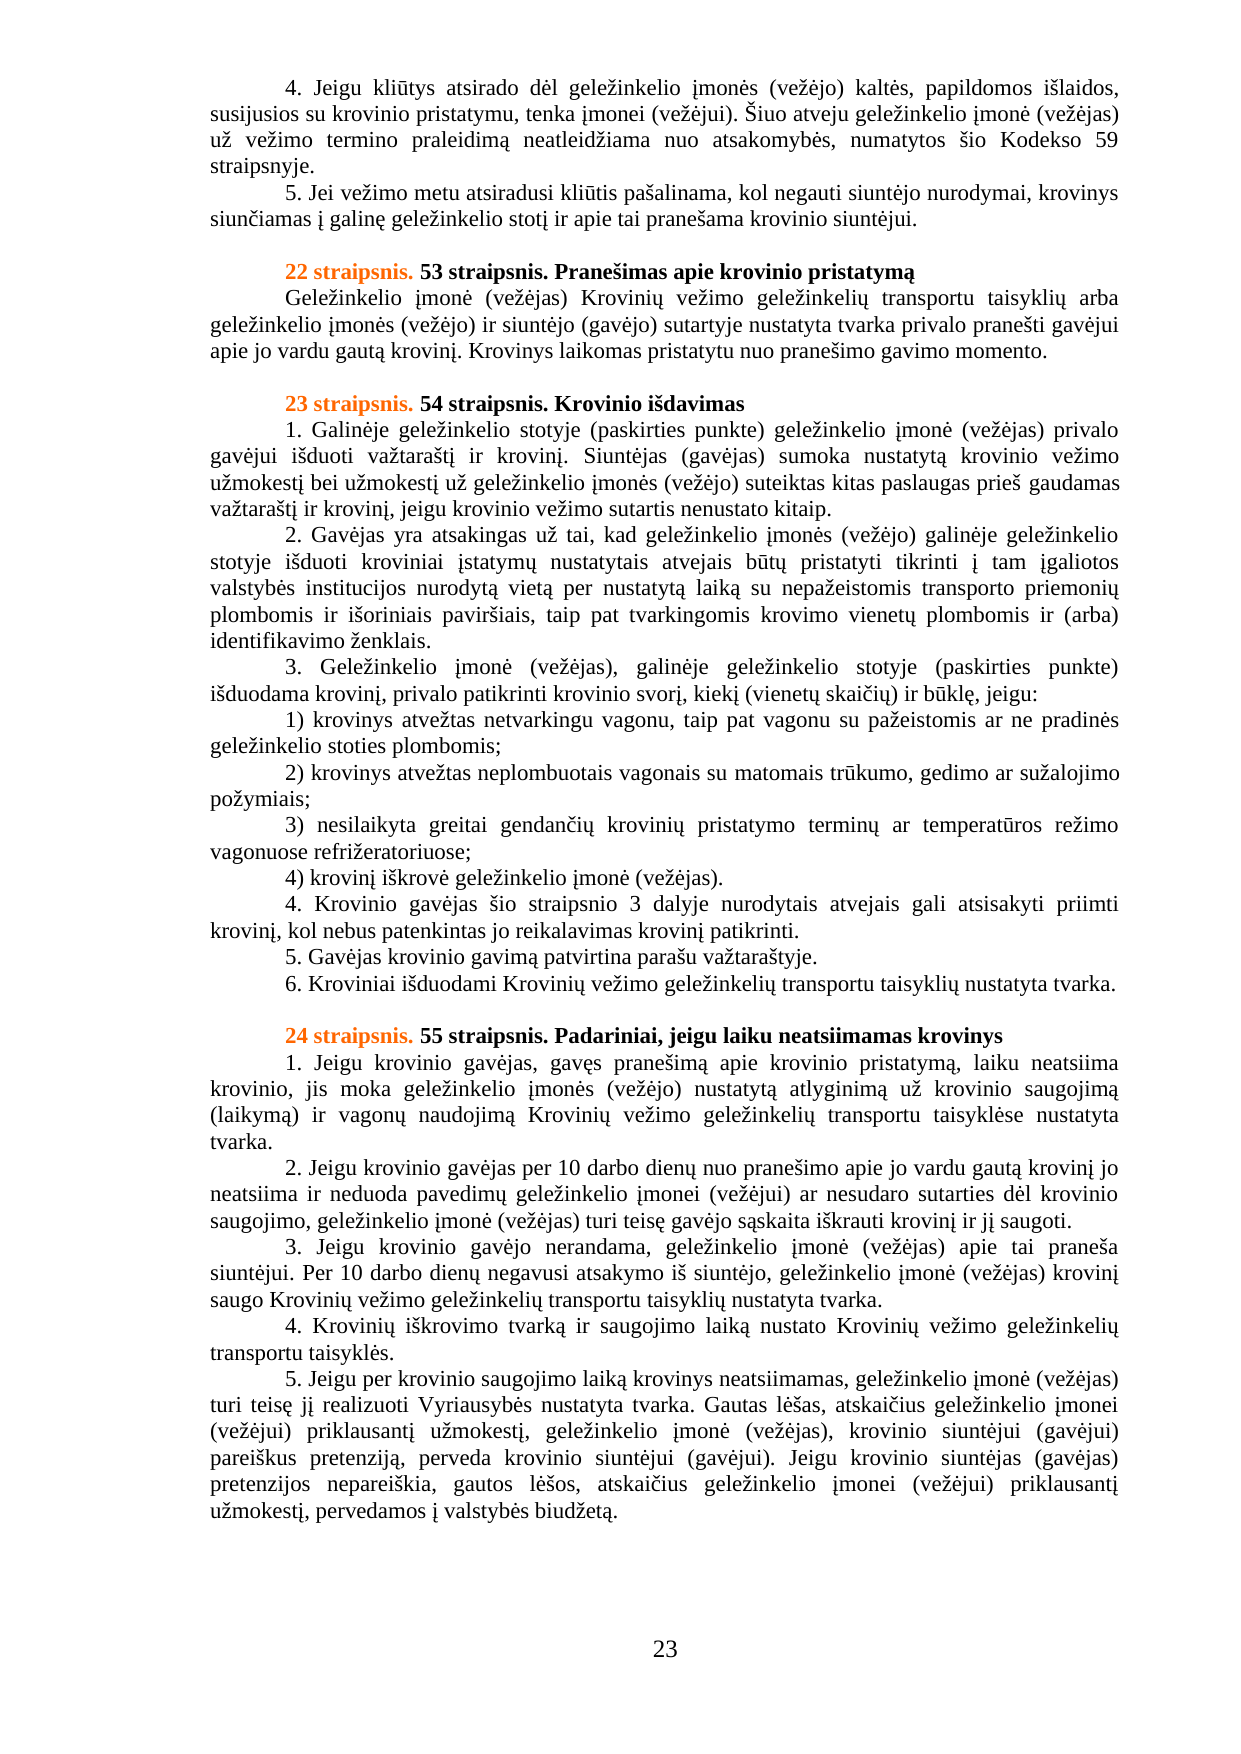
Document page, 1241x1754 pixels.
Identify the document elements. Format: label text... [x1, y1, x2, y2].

text 2. Jeigu krovinio gavėjas per 10 darbo dienų nuo pranešimo apie jo vardu gautą krovinį jo neatsiima ir neduoda pavedimų geležinkelio įmonei (vežėjui) ar nesudaro sutarties dėl krovinio saugojimo, geležinkelio įmonė (vežėjas) turi teisę gavėjo sąskaita iškrauti krovinį ir jį saugoti. [210, 1154, 1120, 1233]
text 3. Geležinkelio įmonė (vežėjas), galinėje geležinkelio stotyje (paskirties punkte) išduodama krovinį, privalo patikrinti krovinio svorį, kiekį (vienetų skaičių) ir būklę, jeigu: [210, 653, 1120, 706]
subtitle 54 straipsnis. Krovinio išdavimas [210, 390, 1120, 416]
subtitle 53 straipsnis. Pranešimas apie krovinio pristatymą [210, 258, 1120, 284]
text 1) krovinys atvežtas netvarkingu vagonu, taip pat vagonu su pažeistomis ar ne pradinės geležinkelio stoties plombomis; [210, 706, 1120, 759]
text Geležinkelio įmonė (vežėjas) Krovinių vežimo geležinkelių transportu taisyklių arba geležinkelio įmonės (vežėjo) ir siuntėjo (gavėjo) sutartyje nustatyta tvarka privalo pranešti gavėjui apie jo vardu gautą krovinį. Krovinys laikomas pristatytu nuo pranešimo gavimo momento. [210, 284, 1120, 363]
text 5. Jei vežimo metu atsiradusi kliūtis pašalinama, kol negauti siuntėjo nurodymai, krovinys siunčiamas į galinę geležinkelio stotį ir apie tai pranešama krovinio siuntėjui. [210, 179, 1120, 232]
text 2. Gavėjas yra atsakingas už tai, kad geležinkelio įmonės (vežėjo) galinėje geležinkelio stotyje išduoti kroviniai įstatymų nustatytais atvejais būtų pristatyti tikrinti į tam įgaliotos valstybės institucijos nurodytą vietą per nustatytą laiką su nepažeistomis transporto priemonių plombomis ir išoriniais paviršiais, taip pat tvarkingomis krovimo vienetų plombomis ir (arba) identifikavimo ženklais. [210, 522, 1120, 653]
text 1. Jeigu krovinio gavėjas, gavęs pranešimą apie krovinio pristatymą, laiku neatsiima krovinio, jis moka geležinkelio įmonės (vežėjo) nustatytą atlyginimą už krovinio saugojimą (laikymą) ir vagonų naudojimą Krovinių vežimo geležinkelių transportu taisyklėse nustatyta tvarka. [210, 1049, 1120, 1154]
text 1. Galinėje geležinkelio stotyje (paskirties punkte) geležinkelio įmonė (vežėjas) privalo gavėjui išduoti važtaraštį ir krovinį. Siuntėjas (gavėjas) sumoka nustatytą krovinio vežimo užmokestį bei užmokestį už geležinkelio įmonės (vežėjo) suteiktas kitas paslaugas prieš gaudamas važtaraštį ir krovinį, jeigu krovinio vežimo sutartis nenustato kitaip. [210, 416, 1120, 522]
subtitle 55 straipsnis. Padariniai, jeigu laiku neatsiimamas krovinys [210, 1022, 1120, 1049]
text 3) nesilaikyta greitai gendančių krovinių pristatymo terminų ar temperatūros režimo vagonuose refrižeratoriuose; [210, 811, 1120, 864]
text 4) krovinį iškrovė geležinkelio įmonė (vežėjas). [210, 864, 1120, 891]
text 5. Gavėjas krovinio gavimą patvirtina parašu važtaraštyje. [210, 943, 1120, 969]
text 3. Jeigu krovinio gavėjo nerandama, geležinkelio įmonė (vežėjas) apie tai praneša siuntėjui. Per 10 darbo dienų negavusi atsakymo iš siuntėjo, geležinkelio įmonė (vežėjas) krovinį saugo Krovinių vežimo geležinkelių transportu taisyklių nustatyta tvarka. [210, 1233, 1120, 1312]
text 6. Kroviniai išduodami Krovinių vežimo geležinkelių transportu taisyklių nustatyta tvarka. [210, 969, 1120, 996]
text 5. Jeigu per krovinio saugojimo laiką krovinys neatsiimamas, geležinkelio įmonė (vežėjas) turi teisę jį realizuoti Vyriausybės nustatyta tvarka. Gautas lėšas, atskaičius geležinkelio įmonei (vežėjui) priklausantį užmokestį, geležinkelio įmonė (vežėjas), krovinio siuntėjui (gavėjui) pareiškus pretenziją, perveda krovinio siuntėjui (gavėjui). Jeigu krovinio siuntėjas (gavėjas) pretenzijos nepareiškia, gautos lėšos, atskaičius geležinkelio įmonei (vežėjui) priklausantį užmokestį, pervedamos į valstybės biudžetą. [210, 1365, 1120, 1523]
text 2) krovinys atvežtas neplombuotais vagonais su matomais trūkumo, gedimo ar sužalojimo požymiais; [210, 759, 1120, 811]
text 4. Krovinio gavėjas šio straipsnio 3 dalyje nurodytais atvejais gali atsisakyti priimti krovinį, kol nebus patenkintas jo reikalavimas krovinį patikrinti. [210, 891, 1120, 943]
text 4. Krovinių iškrovimo tvarką ir saugojimo laiką nustato Krovinių vežimo geležinkelių transportu taisyklės. [210, 1312, 1120, 1365]
text 4. Jeigu kliūtys atsirado dėl geležinkelio įmonės (vežėjo) kaltės, papildomos išlaidos, susijusios su krovinio pristatymu, tenka įmonei (vežėjui). Šiuo atveju geležinkelio įmonė (vežėjas) už vežimo termino praleidimą neatleidžiama nuo atsakomybės, numatytos šio Kodekso 59 straipsnyje. [210, 73, 1120, 179]
